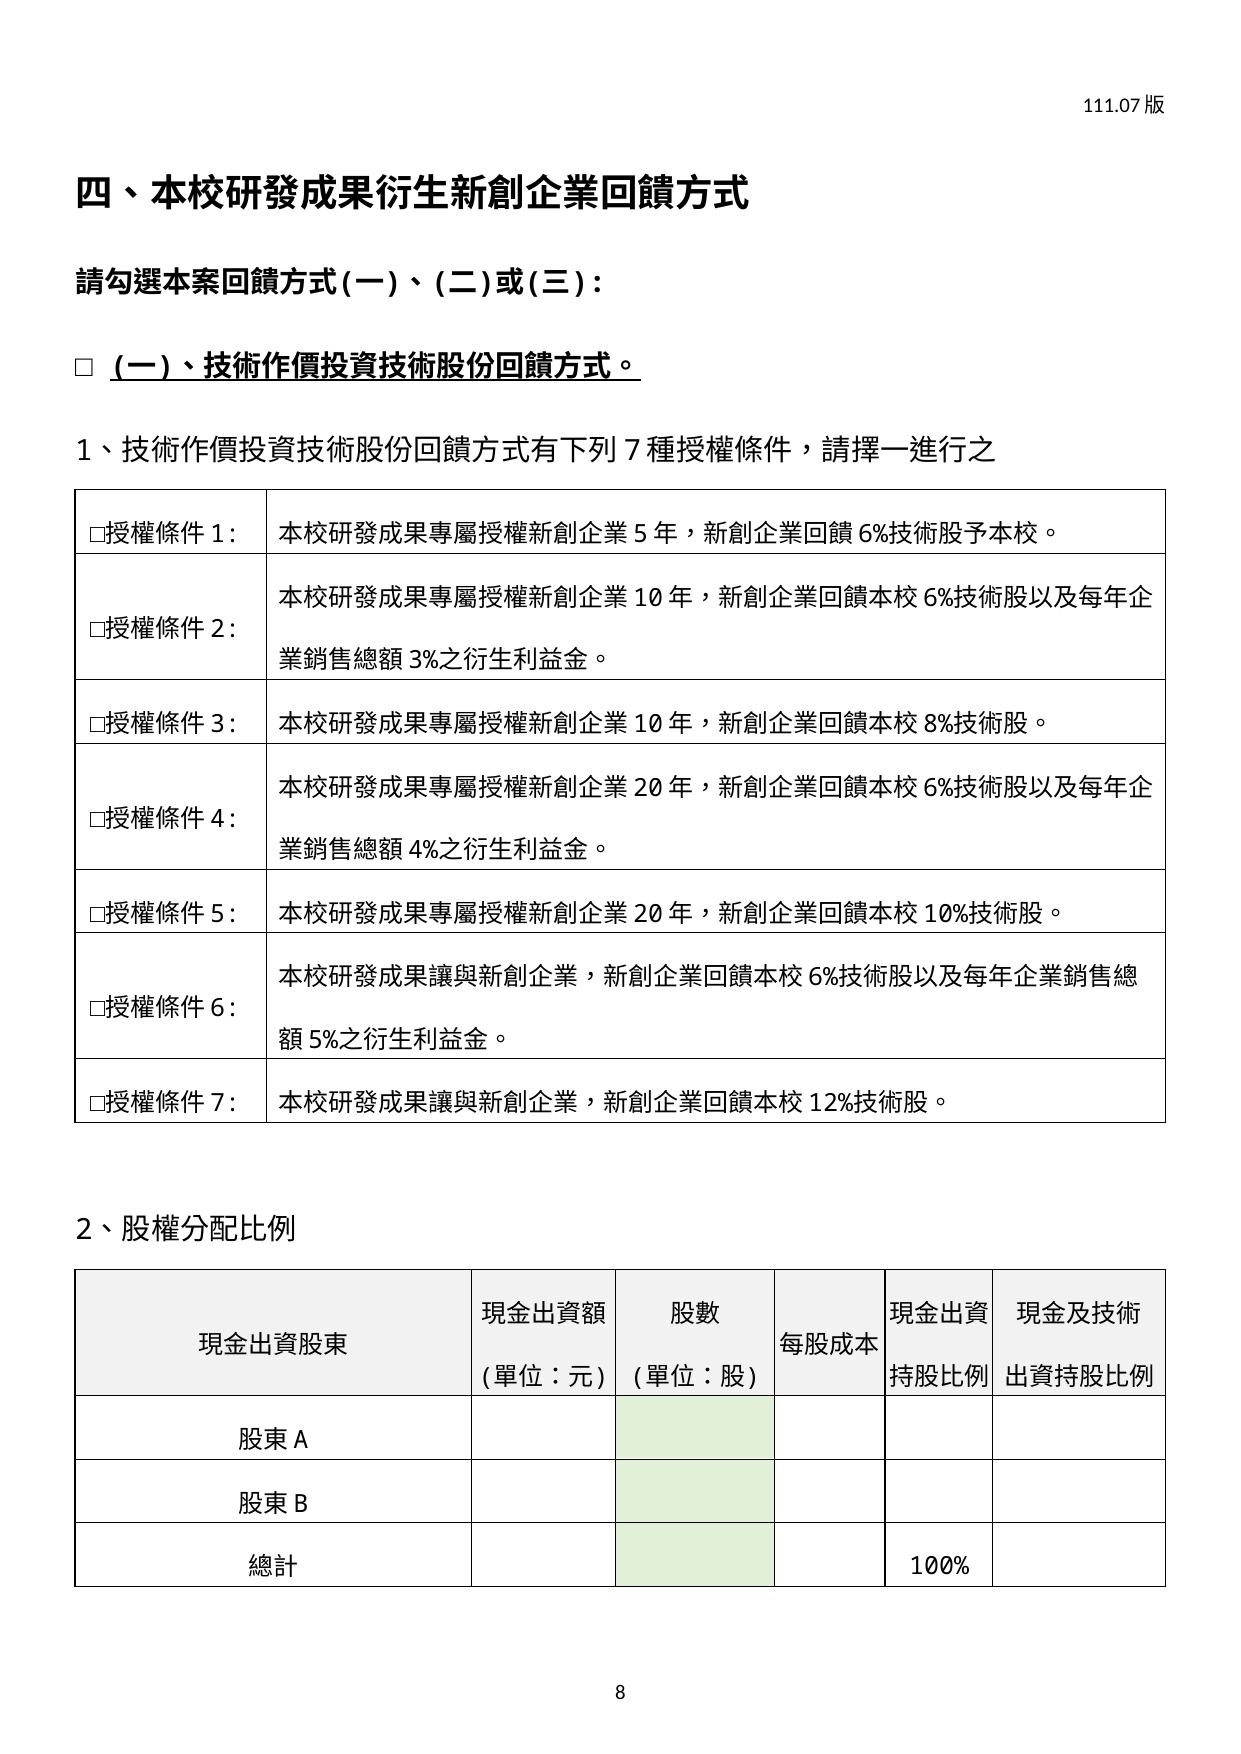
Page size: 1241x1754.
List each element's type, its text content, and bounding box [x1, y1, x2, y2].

table_header 現金及技術 出資持股比例 [993, 1270, 1165, 1395]
table_cell 本校研發成果專屬授權新創企業10年，新創企業回饋本校6%技術股以及每年企業銷售總額3%之衍生利益金。 [267, 554, 1165, 679]
table_header □授權條件1: [76, 490, 266, 553]
text 四、本校研發成果衍生新創企業回饋方式 [75, 149, 1165, 211]
table_cell [886, 1396, 992, 1458]
table_cell [616, 1523, 774, 1586]
table_cell [993, 1523, 1165, 1586]
table_cell [472, 1523, 615, 1586]
table_cell [775, 1460, 884, 1522]
table_cell 股東A [76, 1396, 471, 1458]
table_cell □授權條件3: [76, 680, 266, 742]
table_header 每股成本 [775, 1270, 884, 1395]
table_cell 本校研發成果專屬授權新創企業20年，新創企業回饋本校10%技術股。 [267, 870, 1165, 932]
table_cell 本校研發成果專屬授權新創企業20年，新創企業回饋本校6%技術股以及每年企業銷售總額4%之衍生利益金。 [267, 744, 1165, 868]
table_cell [472, 1396, 615, 1458]
table_cell [993, 1460, 1165, 1522]
table_cell □授權條件6: [76, 933, 266, 1058]
table_header 現金出資股東 [76, 1270, 471, 1395]
table_cell □授權條件7: [76, 1059, 266, 1122]
text □ (一)、技術作價投資技術股份回饋方式。 [75, 322, 1165, 384]
table_cell 本校研發成果讓與新創企業，新創企業回饋本校6%技術股以及每年企業銷售總額5%之衍生利益金。 [267, 933, 1165, 1058]
table_header 本校研發成果專屬授權新創企業5年，新創企業回饋6%技術股予本校。 [267, 490, 1165, 553]
table_cell 總計 [76, 1523, 471, 1586]
table_header 現金出資 持股比例 [886, 1270, 992, 1395]
table_cell [993, 1396, 1165, 1458]
table_cell 本校研發成果讓與新創企業，新創企業回饋本校12%技術股。 [267, 1059, 1165, 1122]
table_cell [616, 1396, 774, 1458]
table_cell [472, 1460, 615, 1522]
table_cell [775, 1396, 884, 1458]
text 1、技術作價投資技術股份回饋方式有下列7種授權條件，請擇一進行之 [75, 406, 1165, 468]
table_cell 股東B [76, 1460, 471, 1522]
table_cell [775, 1523, 884, 1586]
table_cell □授權條件5: [76, 870, 266, 932]
table_cell 100% [886, 1523, 992, 1586]
table_cell [616, 1460, 774, 1522]
table_header 現金出資額 (單位：元) [472, 1270, 615, 1395]
table_cell 本校研發成果專屬授權新創企業10年，新創企業回饋本校8%技術股。 [267, 680, 1165, 742]
table_cell □授權條件4: [76, 744, 266, 868]
table_cell [886, 1460, 992, 1522]
table_cell □授權條件2: [76, 554, 266, 679]
text 請勾選本案回饋方式(一)、(二)或(三): [75, 238, 1165, 301]
text 2、股權分配比例 [75, 1185, 1165, 1248]
table_header 股數 (單位：股) [616, 1270, 774, 1395]
